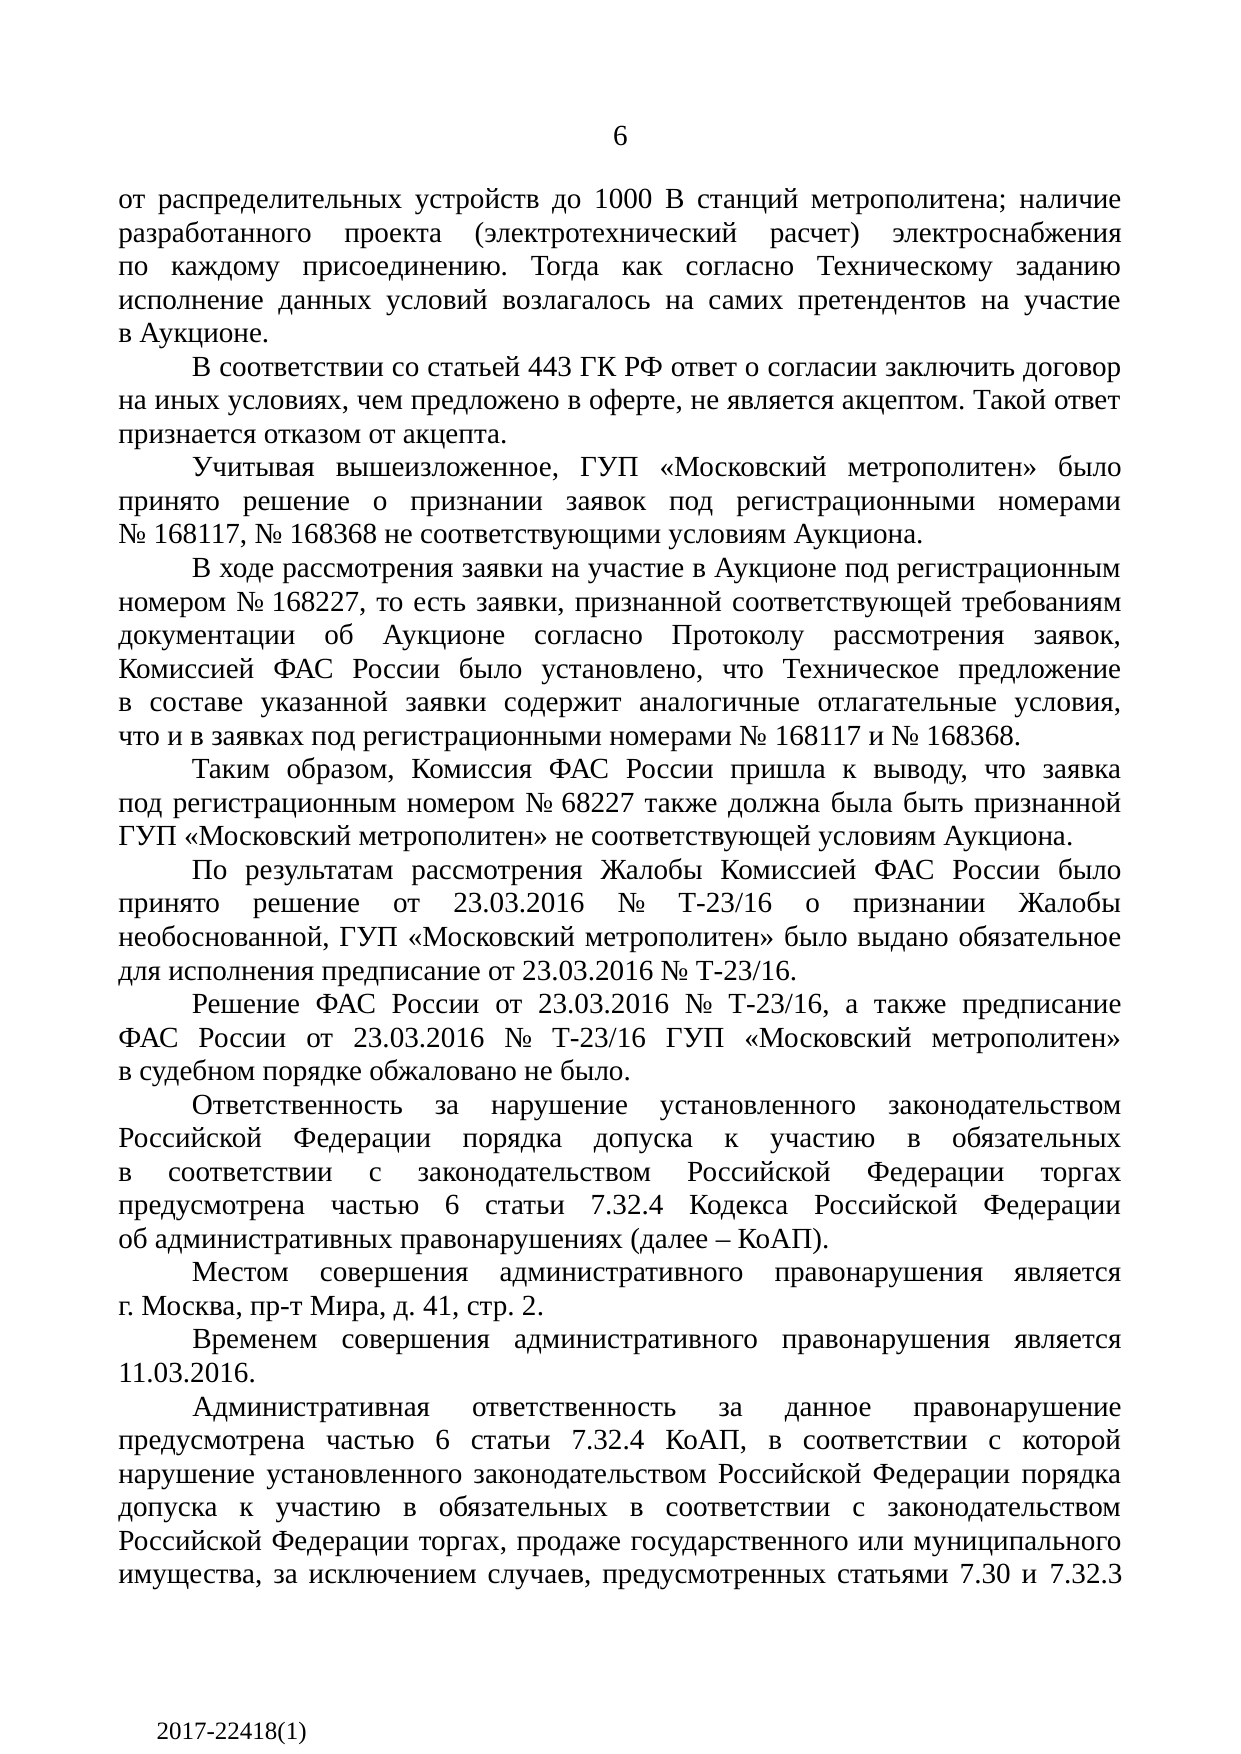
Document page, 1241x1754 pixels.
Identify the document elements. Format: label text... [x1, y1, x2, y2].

text от распределительных устройств до 1000 В станций метрополитена; наличие разработанного проекта (электротехнический расчет) электроснабжения по каждому присоединению. Тогда как согласно Техническому заданию исполнение данных условий возлагалось на самих претендентов на участие в Аукционе. [118, 181, 1122, 349]
text В ходе рассмотрения заявки на участие в Аукционе под регистрационным номером № 168227, то есть заявки, признанной соответствующей требованиям документации об Аукционе согласно Протоколу рассмотрения заявок, Комиссией ФАС России было установлено, что Техническое предложение в составе указанной заявки содержит аналогичные отлагательные условия, что и в заявках под регистрационными номерами № 168117 и № 168368. [118, 550, 1122, 751]
text В соответствии со статьей 443 ГК РФ ответ о согласии заключить договор на иных условиях, чем предложено в оферте, не является акцептом. Такой ответ признается отказом от акцепта. [118, 349, 1122, 449]
text Таким образом, Комиссия ФАС России пришла к выводу, что заявка под регистрационным номером № 68227 также должна была быть признанной ГУП «Московский метрополитен» не соответствующей условиям Аукциона. [118, 751, 1122, 852]
text Учитывая вышеизложенное, ГУП «Московский метрополитен» было принято решение о признании заявок под регистрационными номерами № 168117, № 168368 не соответствующими условиям Аукциона. [118, 449, 1122, 550]
text Временем совершения административного правонарушения является 11.03.2016. [118, 1322, 1122, 1389]
text Решение ФАС России от 23.03.2016 № Т-23/16, а также предписание ФАС России от 23.03.2016 № Т-23/16 ГУП «Московский метрополитен» в судебном порядке обжаловано не было. [118, 986, 1122, 1087]
text Местом совершения административного правонарушения является г. Москва, пр-т Мира, д. 41, стр. 2. [118, 1254, 1122, 1322]
text Ответственность за нарушение установленного законодательством Российской Федерации порядка допуска к участию в обязательных в соответствии с законодательством Российской Федерации торгах предусмотрена частью 6 статьи 7.32.4 Кодекса Российской Федерации об административных правонарушениях (далее – КоАП). [118, 1087, 1122, 1254]
text По результатам рассмотрения Жалобы Комиссией ФАС России было принято решение от 23.03.2016 № Т-23/16 о признании Жалобы необоснованной, ГУП «Московский метрополитен» было выдано обязательное для исполнения предписание от 23.03.2016 № Т-23/16. [118, 852, 1122, 986]
text Административная ответственность за данное правонарушение предусмотрена частью 6 статьи 7.32.4 КоАП, в соответствии с которой нарушение установленного законодательством Российской Федерации порядка допуска к участию в обязательных в соответствии с законодательством Российской Федерации торгах, продаже государственного или муниципального имущества, за исключением случаев, предусмотренных статьями 7.30 и 7.32.3 [118, 1389, 1122, 1590]
